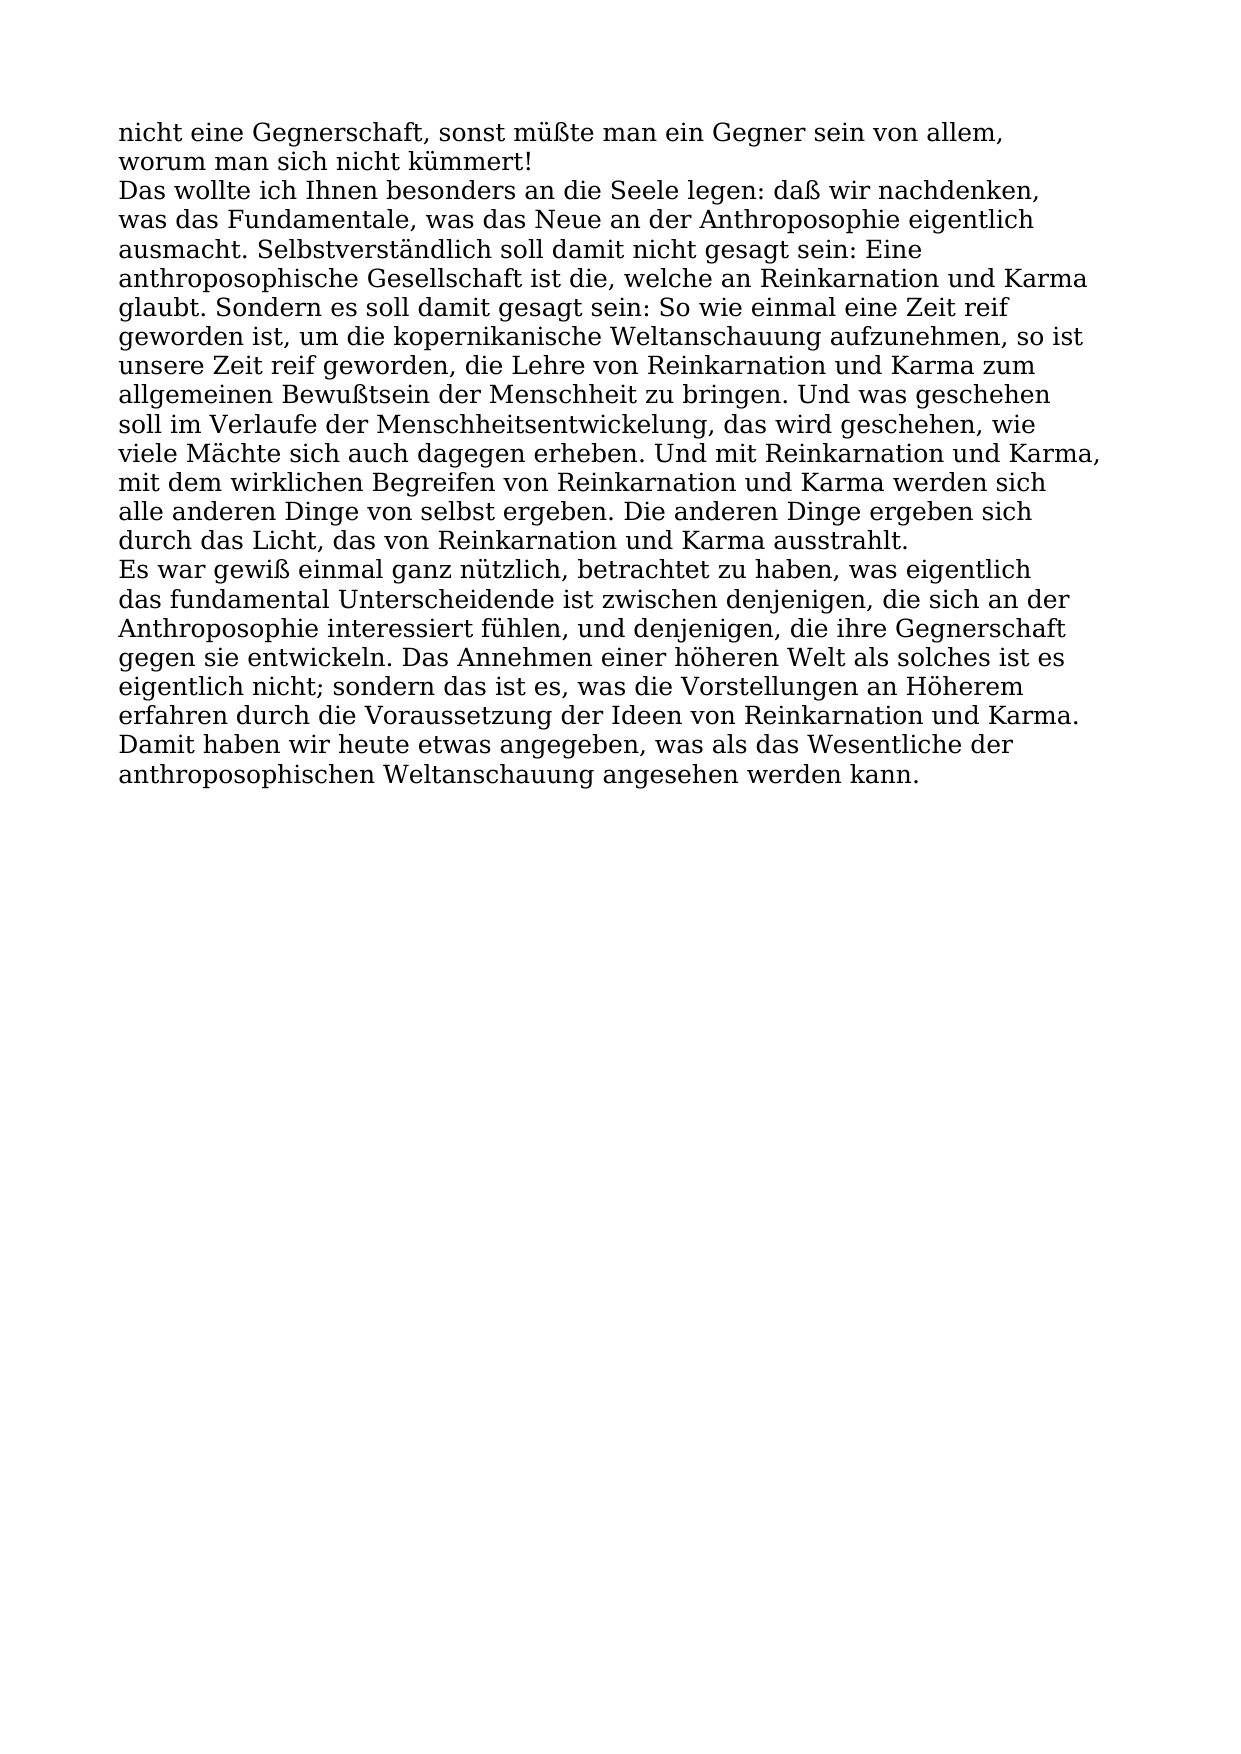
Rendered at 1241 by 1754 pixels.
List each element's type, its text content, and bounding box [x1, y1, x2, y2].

text anthroposophischen Weltanschauung angesehen werden kann. [118, 760, 1122, 789]
text erfahren durch die Voraussetzung der Ideen von Reinkarnation und Karma. [118, 701, 1122, 731]
text unsere Zeit reif geworden, die Lehre von Reinkarnation und Karma zum [118, 351, 1122, 381]
text allgemeinen Bewußtsein der Menschheit zu bringen. Und was geschehen [118, 381, 1122, 410]
text alle anderen Dinge von selbst ergeben. Die anderen Dinge ergeben sich [118, 497, 1122, 526]
text worum man sich nicht kümmert! [118, 147, 1122, 176]
text geworden ist, um die kopernikanische Weltanschauung aufzunehmen, so ist [118, 322, 1122, 351]
text gegen sie entwickeln. Das Annehmen einer höheren Welt als solches ist es [118, 643, 1122, 672]
text viele Mächte sich auch dagegen erheben. Und mit Reinkarnation und Karma, [118, 439, 1122, 468]
text soll im Verlaufe der Menschheitsentwickelung, das wird geschehen, wie [118, 410, 1122, 439]
text anthroposophische Gesellschaft ist die, welche an Reinkarnation und Karma [118, 264, 1122, 293]
text glaubt. Sondern es soll damit gesagt sein: So wie einmal eine Zeit reif [118, 293, 1122, 322]
text durch das Licht, das von Reinkarnation und Karma ausstrahlt. [118, 526, 1122, 556]
text Das wollte ich Ihnen besonders an die Seele legen: daß wir nachdenken, [118, 176, 1122, 206]
text das fundamental Unterscheidende ist zwischen denjenigen, die sich an der [118, 585, 1122, 614]
text ausmacht. Selbstverständlich soll damit nicht gesagt sein: Eine [118, 235, 1122, 264]
text was das Fundamentale, was das Neue an der Anthroposophie eigentlich [118, 206, 1122, 235]
text Es war gewiß einmal ganz nützlich, betrachtet zu haben, was eigentlich [118, 556, 1122, 585]
text nicht eine Gegnerschaft, sonst müßte man ein Gegner sein von allem, [118, 118, 1122, 147]
text Anthroposophie interessiert fühlen, und denjenigen, die ihre Gegnerschaft [118, 614, 1122, 643]
text Damit haben wir heute etwas angegeben, was als das Wesentliche der [118, 731, 1122, 760]
text mit dem wirklichen Begreifen von Reinkarnation und Karma werden sich [118, 468, 1122, 497]
text eigentlich nicht; sondern das ist es, was die Vorstellungen an Höherem [118, 672, 1122, 701]
